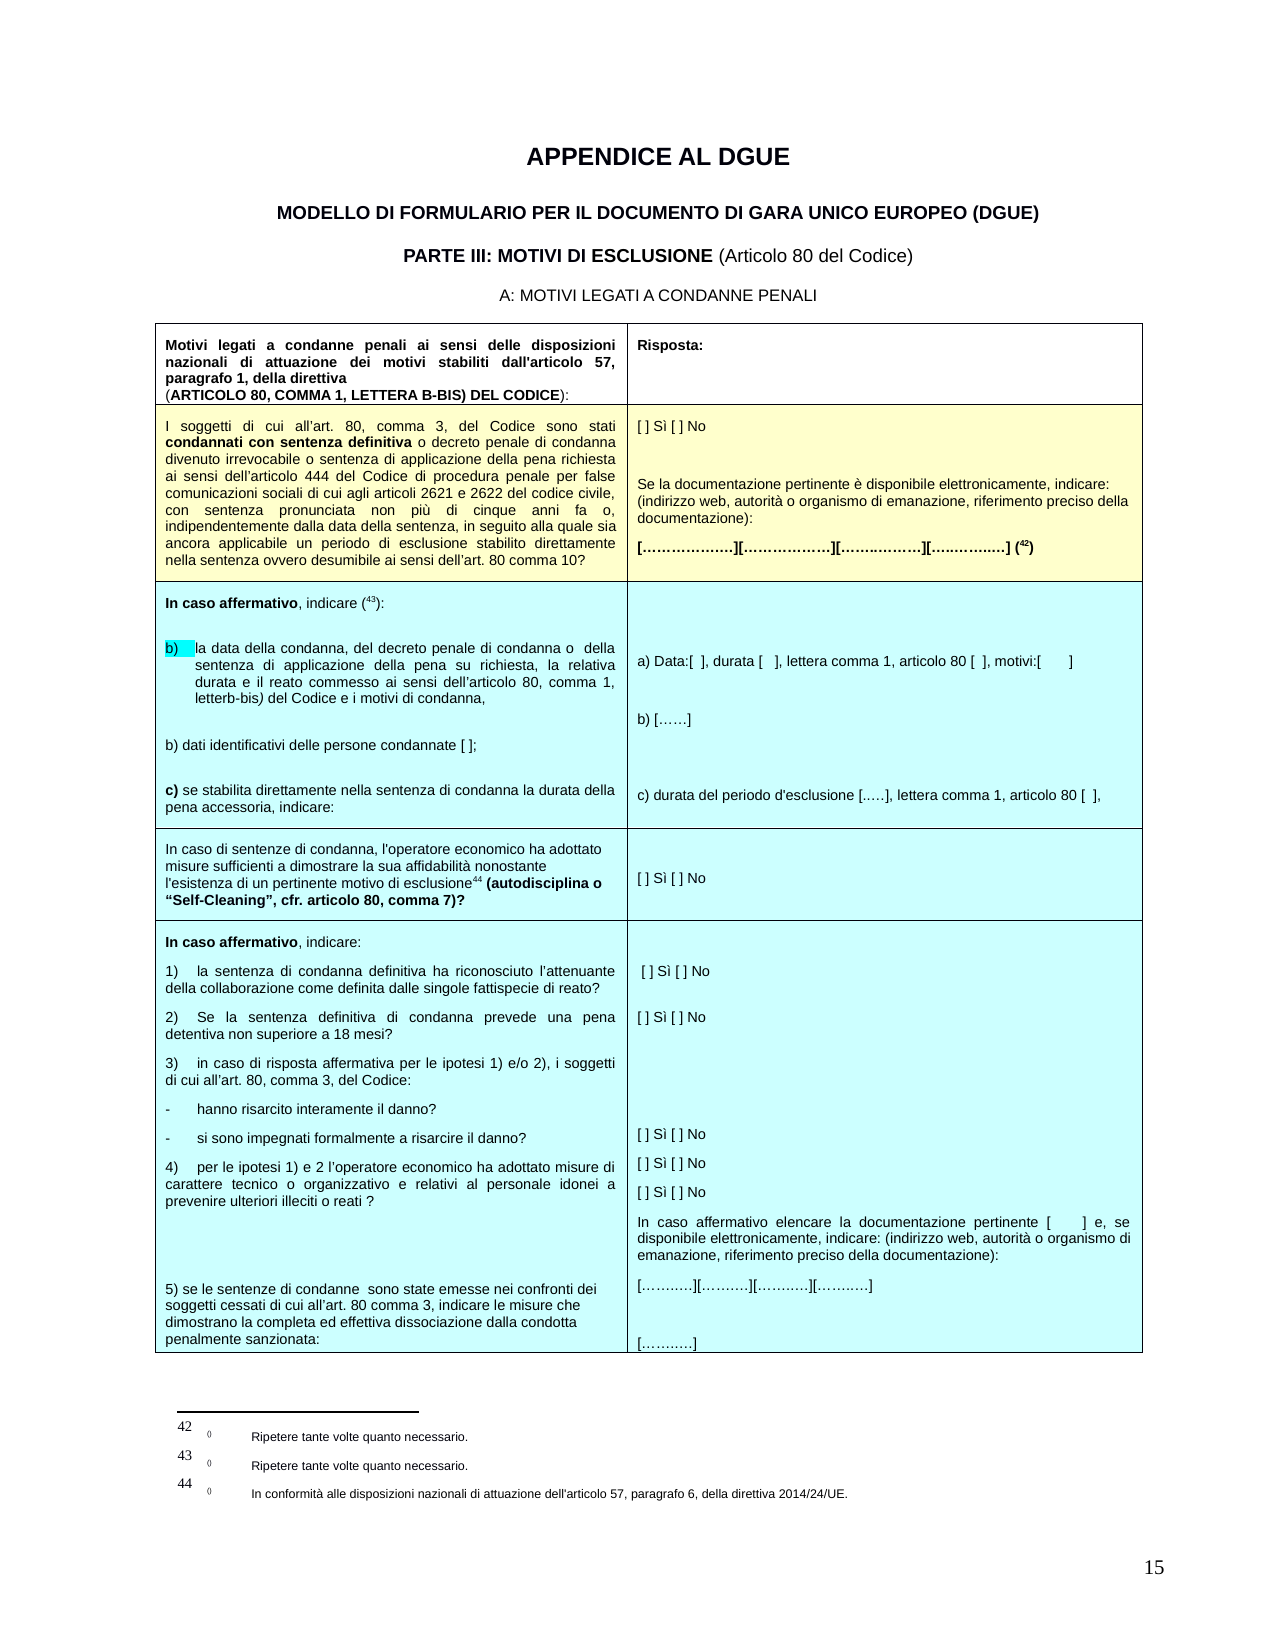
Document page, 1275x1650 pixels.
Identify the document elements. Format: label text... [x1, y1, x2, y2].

text Parte III: Motivi di esclusione (Articolo 80 del Codice) [177, 245, 1139, 267]
table_cell [ ] Sì [ ] No Se la documentazione pertinente è disponibile elettronicamente, indicare: (indirizzo web, autorità o organismo di emanazione, riferimento preciso della documentazione): […………….…][………………][……..………][…..……..…] () [628, 405, 1142, 581]
table_cell I soggetti di cui all’art. 80, comma 3, del Codice sono stati condannati con sentenza definitiva o decreto penale di condanna divenuto irrevocabile o sentenza di applicazione della pena richiesta ai sensi dell’articolo 444 del Codice di procedura penale per false comunicazioni sociali di cui agli articoli 2621 e 2622 del codice civile, con sentenza pronunciata non più di cinque anni fa o, indipendentemente dalla data della sentenza, in seguito alla quale sia ancora applicabile un periodo di esclusione stabilito direttamente nella sentenza ovvero desumibile ai sensi dell’art. 80 comma 10? [156, 405, 627, 581]
table_cell [ ] Sì [ ] No [ ] Sì [ ] No [ ] Sì [ ] No [ ] Sì [ ] No [ ] Sì [ ] No In caso affermativo elencare la documentazione pertinente [ ] e, se disponibile elettronicamente, indicare: (indirizzo web, autorità o organismo di emanazione, riferimento preciso della documentazione): [……..…][…….…][……..…][……..…] [……..…] [628, 921, 1142, 1352]
table_cell In caso affermativo, indicare (): la data della condanna, del decreto penale di condanna o della sentenza di applicazione della pena su richiesta, la relativa durata e il reato commesso ai sensi dell’articolo 80, comma 1, letterb-bis) del Codice e i motivi di condanna, b) dati identificativi delle persone condannate [ ]; c) se stabilita direttamente nella sentenza di condanna la durata della pena accessoria, indicare: [156, 582, 627, 827]
text Modello di formulario per il documento di gara unico europeo (DGUE) [177, 202, 1139, 224]
table_header Motivi legati a condanne penali ai sensi delle disposizioni nazionali di attuazione dei motivi stabiliti dall'articolo 57, paragrafo 1, della direttiva (ARTICOLO 80, COMMA 1, LETTERA B-BIS) DEL CODICE): [156, 324, 627, 404]
table_cell a) Data:[ ], durata [ ], lettera comma 1, articolo 80 [ ], motivi:[ ] b) [……] c) durata del periodo d'esclusione [..…], lettera comma 1, articolo 80 [ ], [628, 582, 1142, 827]
table_cell [ ] Sì [ ] No [628, 829, 1142, 920]
subtitle APPENDICE AL DGUE [177, 142, 1139, 171]
title A: MOTIVI LEGATI A CONDANNE PENALI [177, 286, 1139, 305]
table_cell In caso affermativo, indicare: 1) la sentenza di condanna definitiva ha riconosciuto l’attenuante della collaborazione come definita dalle singole fattispecie di reato? 2) Se la sentenza definitiva di condanna prevede una pena detentiva non superiore a 18 mesi? 3) in caso di risposta affermativa per le ipotesi 1) e/o 2), i soggetti di cui all’art. 80, comma 3, del Codice: - hanno risarcito interamente il danno? - si sono impegnati formalmente a risarcire il danno? 4) per le ipotesi 1) e 2 l’operatore economico ha adottato misure di carattere tecnico o organizzativo e relativi al personale idonei a prevenire ulteriori illeciti o reati ? 5) se le sentenze di condanne sono state emesse nei confronti dei soggetti cessati di cui all’art. 80 comma 3, indicare le misure che dimostrano la completa ed effettiva dissociazione dalla condotta penalmente sanzionata: [156, 921, 627, 1352]
table_cell In caso di sentenze di condanna, l'operatore economico ha adottato misure sufficienti a dimostrare la sua affidabilità nonostante l'esistenza di un pertinente motivo di esclusione (autodisciplina o “Self-Cleaning”, cfr. articolo 80, comma 7)? [156, 829, 627, 920]
table_header Risposta: [628, 324, 1142, 404]
